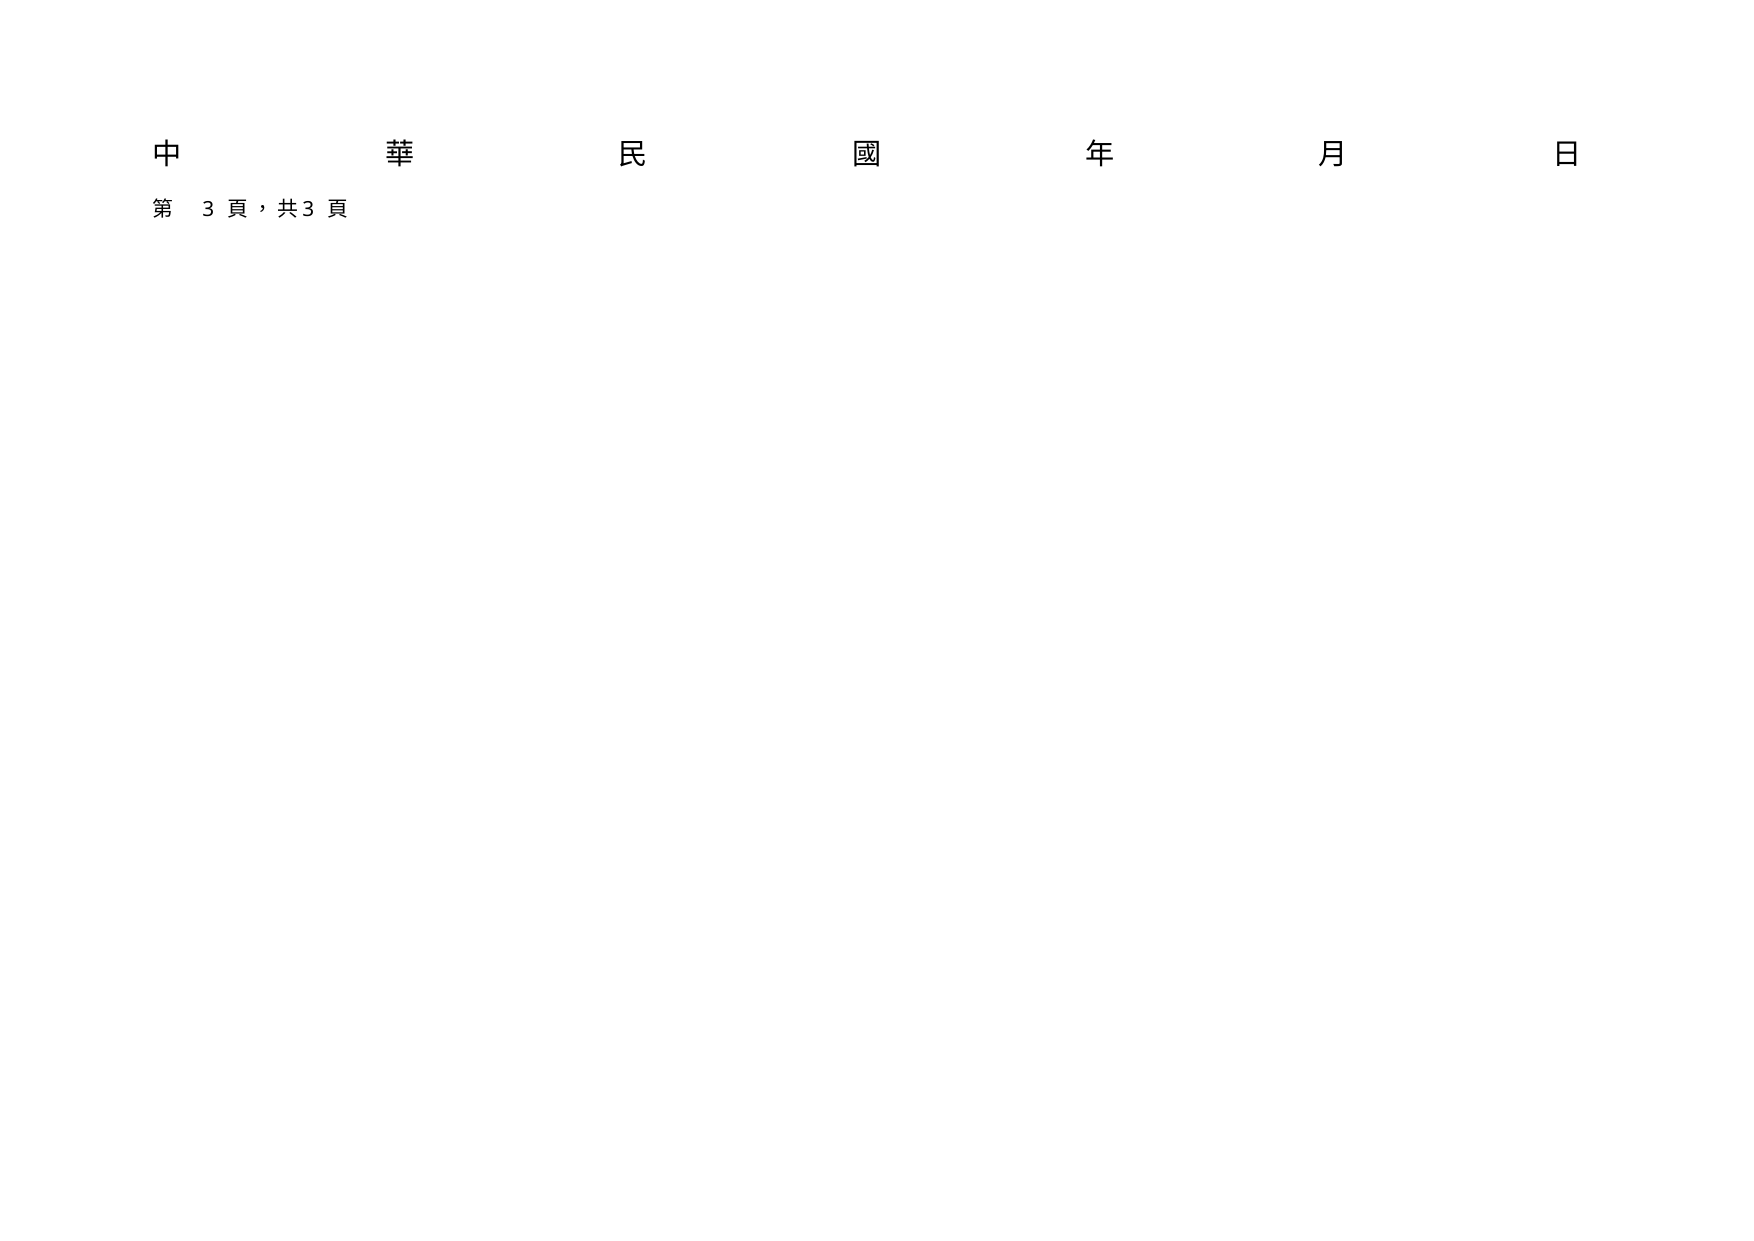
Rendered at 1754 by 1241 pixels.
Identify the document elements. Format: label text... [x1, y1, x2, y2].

text 第 3頁，共3頁 [152, 189, 1602, 226]
text 中華民國年月日 [152, 114, 1602, 189]
